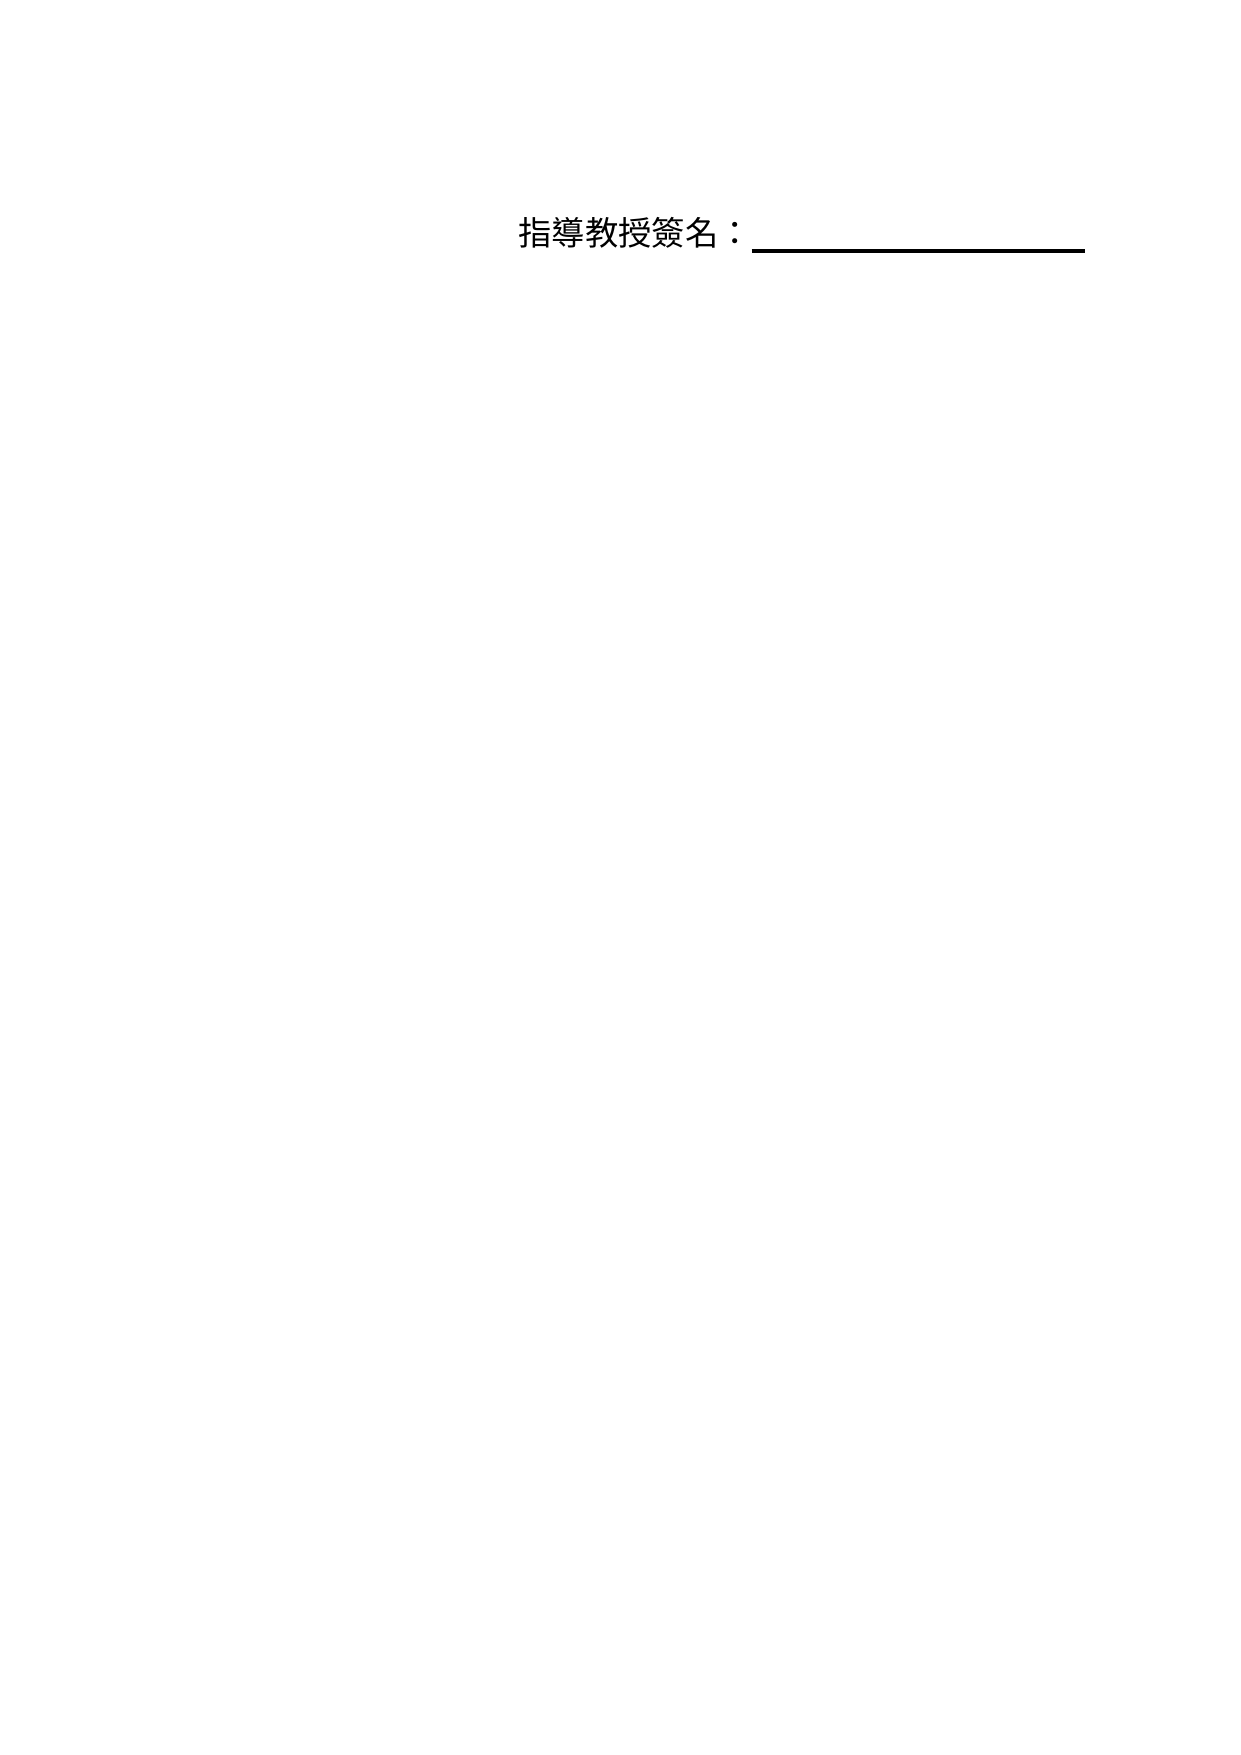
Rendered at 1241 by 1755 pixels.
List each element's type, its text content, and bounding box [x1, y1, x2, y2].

text 指導教授簽名： [168, 189, 1122, 252]
